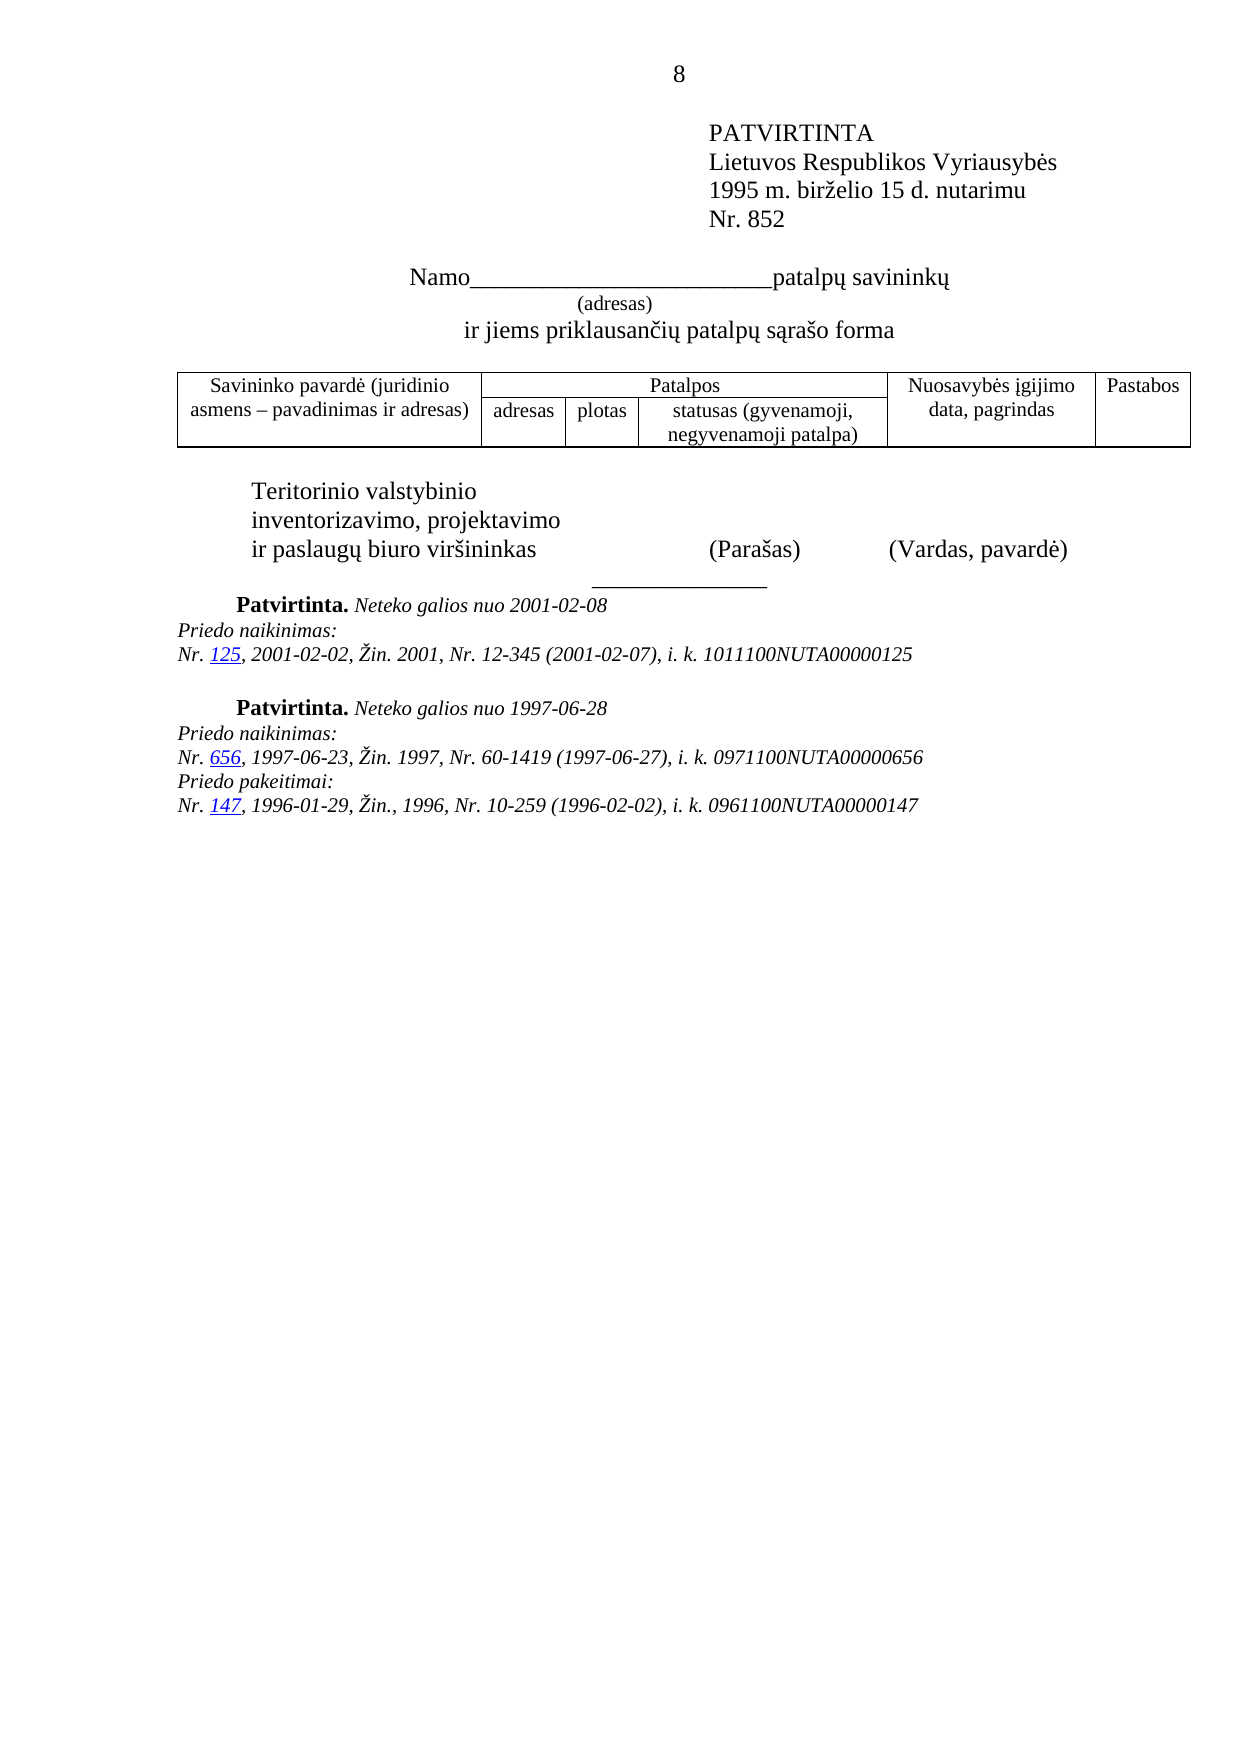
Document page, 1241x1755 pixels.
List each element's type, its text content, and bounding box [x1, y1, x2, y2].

text Priedo naikinimas: [177, 618, 1181, 642]
text ir jiems priklausančių patalpų sąrašo forma [177, 315, 1181, 343]
text ______________ [177, 562, 1181, 591]
text inventorizavimo, projektavimo [177, 505, 1181, 534]
text Priedo naikinimas: [177, 721, 1181, 745]
text Nr. 656, 1997-06-23, Žin. 1997, Nr. 60-1419 (1997-06-27), i. k. 0971100NUTA00000656 [177, 745, 1181, 769]
text Nr. 852 [177, 204, 1181, 233]
text Priedo pakeitimai: [177, 769, 1181, 793]
text PATVIRTINTA [709, 118, 1181, 147]
text (adresas) [177, 291, 1181, 315]
text Patvirtinta. Neteko galios nuo 1997-06-28 [177, 694, 1181, 721]
table_cell plotas [566, 398, 638, 446]
text Patvirtinta. Neteko galios nuo 2001-02-08 [177, 591, 1181, 618]
table_header Savininko pavardė (juridinio asmens – pavadinimas ir adresas) [178, 373, 481, 446]
table_header Patalpos [482, 373, 887, 397]
text ir paslaugų biuro viršininkas (Parašas) (Vardas, pavardė) [177, 534, 1181, 562]
text Teritorinio valstybinio [177, 476, 1181, 505]
table_cell statusas (gyvenamoji, negyvenamoji patalpa) [639, 398, 887, 446]
text Nr. 147, 1996-01-29, Žin., 1996, Nr. 10-259 (1996-02-02), i. k. 0961100NUTA00000147 [177, 793, 1181, 817]
table_header Pastabos [1096, 373, 1190, 446]
text Nr. 125, 2001-02-02, Žin. 2001, Nr. 12-345 (2001-02-07), i. k. 1011100NUTA00000125 [177, 642, 1181, 666]
text 1995 m. birželio 15 d. nutarimu [177, 176, 1181, 204]
text Namo patalpų savininkų [177, 262, 1181, 291]
table_header Nuosavybės įgijimo data, pagrindas [888, 373, 1095, 446]
table_cell adresas [482, 398, 565, 446]
text Lietuvos Respublikos Vyriausybės [177, 147, 1181, 176]
